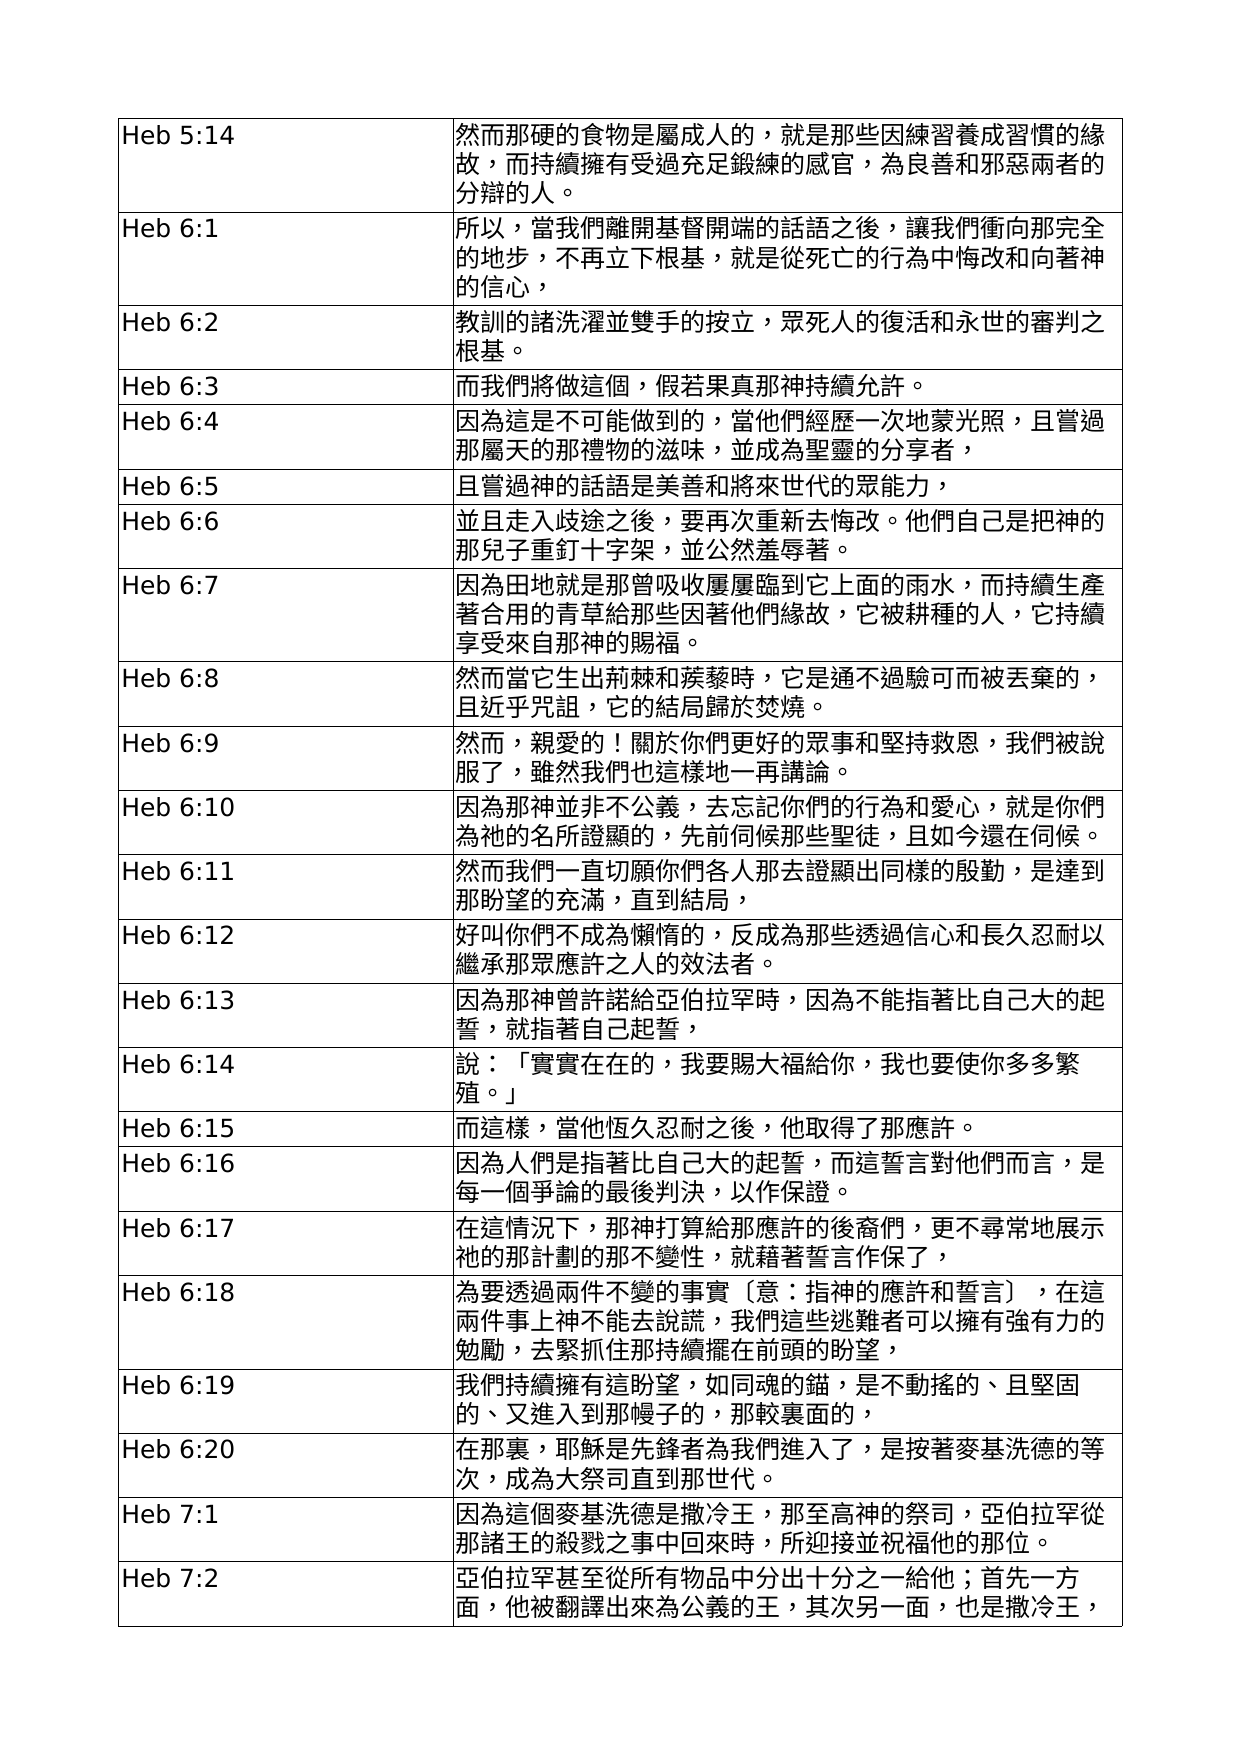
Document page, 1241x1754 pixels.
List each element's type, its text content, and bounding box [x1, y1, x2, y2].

table_cell Heb 6:5 [119, 470, 453, 504]
table_cell Heb 6:2 [119, 306, 453, 369]
table_cell 然而，親愛的！關於你們更好的眾事和堅持救恩，我們被說服了，雖然我們也這樣地一再講論。 [454, 727, 1122, 790]
table_cell Heb 6:19 [119, 1370, 453, 1433]
table_cell 所以，當我們離開基督開端的話語之後，讓我們衝向那完全的地步，不再立下根基，就是從死亡的行為中悔改和向著神的信心， [454, 213, 1122, 305]
table_cell 說：「實實在在的，我要賜大福給你，我也要使你多多繁殖。」 [454, 1048, 1122, 1111]
table_cell Heb 6:16 [119, 1147, 453, 1211]
table_cell Heb 6:6 [119, 505, 453, 568]
table_cell Heb 7:1 [119, 1498, 453, 1561]
table_cell Heb 6:9 [119, 727, 453, 790]
table_cell 且嘗過神的話語是美善和將來世代的眾能力， [454, 470, 1122, 504]
table_cell 因為這個麥基洗德是撒冷王，那至高神的祭司，亞伯拉罕從那諸王的殺戮之事中回來時，所迎接並祝福他的那位。 [454, 1498, 1122, 1561]
table_cell Heb 6:20 [119, 1434, 453, 1497]
table_cell 教訓的諸洗濯並雙手的按立，眾死人的復活和永世的審判之根基。 [454, 306, 1122, 369]
table_cell 亞伯拉罕甚至從所有物品中分出十分之一給他；首先一方面，他被翻譯出來為公義的王，其次另一面，也是撒冷王， [454, 1562, 1122, 1626]
table_cell Heb 6:15 [119, 1112, 453, 1146]
table_cell 我們持續擁有這盼望，如同魂的錨，是不動搖的、且堅固的、又進入到那幔子的，那較裏面的， [454, 1370, 1122, 1433]
table_cell 在那裏，耶穌是先鋒者為我們進入了，是按著麥基洗德的等次，成為大祭司直到那世代。 [454, 1434, 1122, 1497]
table_cell 因為那神曾許諾給亞伯拉罕時，因為不能指著比自己大的起誓，就指著自己起誓， [454, 984, 1122, 1047]
table_cell Heb 6:7 [119, 569, 453, 661]
table_cell 然而當它生出荊棘和蒺藜時，它是通不過驗可而被丟棄的，且近乎咒詛，它的結局歸於焚燒。 [454, 662, 1122, 726]
table_cell Heb 6:8 [119, 662, 453, 726]
table_cell 而我們將做這個，假若果真那神持續允許。 [454, 370, 1122, 404]
table_cell 為要透過兩件不變的事實〔意：指神的應許和誓言〕，在這兩件事上神不能去說謊，我們這些逃難者可以擁有強有力的勉勵，去緊抓住那持續擺在前頭的盼望， [454, 1276, 1122, 1368]
table_cell 好叫你們不成為懶惰的，反成為那些透過信心和長久忍耐以繼承那眾應許之人的效法者。 [454, 920, 1122, 983]
table_cell Heb 6:18 [119, 1276, 453, 1368]
table_cell Heb 6:3 [119, 370, 453, 404]
table_cell 因為人們是指著比自己大的起誓，而這誓言對他們而言，是每一個爭論的最後判決，以作保證。 [454, 1147, 1122, 1211]
table_cell 然而那硬的食物是屬成人的，就是那些因練習養成習慣的緣故，而持續擁有受過充足鍛練的感官，為良善和邪惡兩者的分辯的人。 [454, 119, 1122, 212]
table_cell Heb 7:2 [119, 1562, 453, 1626]
table_cell 在這情況下，那神打算給那應許的後裔們，更不尋常地展示祂的那計劃的那不變性，就藉著誓言作保了， [454, 1212, 1122, 1275]
table_cell Heb 6:1 [119, 213, 453, 305]
table_cell Heb 6:14 [119, 1048, 453, 1111]
table_cell 因為這是不可能做到的，當他們經歷一次地蒙光照，且嘗過那屬天的那禮物的滋味，並成為聖靈的分享者， [454, 405, 1122, 469]
table_cell Heb 6:13 [119, 984, 453, 1047]
table_cell Heb 6:17 [119, 1212, 453, 1275]
table_cell 因為田地就是那曾吸收屢屢臨到它上面的雨水，而持續生產著合用的青草給那些因著他們緣故，它被耕種的人，它持續享受來自那神的賜福。 [454, 569, 1122, 661]
table_cell 而這樣，當他恆久忍耐之後，他取得了那應許。 [454, 1112, 1122, 1146]
table_cell Heb 5:14 [119, 119, 453, 212]
table_cell 並且走入歧途之後，要再次重新去悔改。他們自己是把神的那兒子重釘十字架，並公然羞辱著。 [454, 505, 1122, 568]
table_cell Heb 6:12 [119, 920, 453, 983]
table_cell 然而我們一直切願你們各人那去證顯出同樣的殷勤，是達到那盼望的充滿，直到結局， [454, 855, 1122, 918]
table_cell Heb 6:10 [119, 791, 453, 854]
table_cell 因為那神並非不公義，去忘記你們的行為和愛心，就是你們為祂的名所證顯的，先前伺候那些聖徒，且如今還在伺候。 [454, 791, 1122, 854]
table_cell Heb 6:4 [119, 405, 453, 469]
table_cell Heb 6:11 [119, 855, 453, 918]
